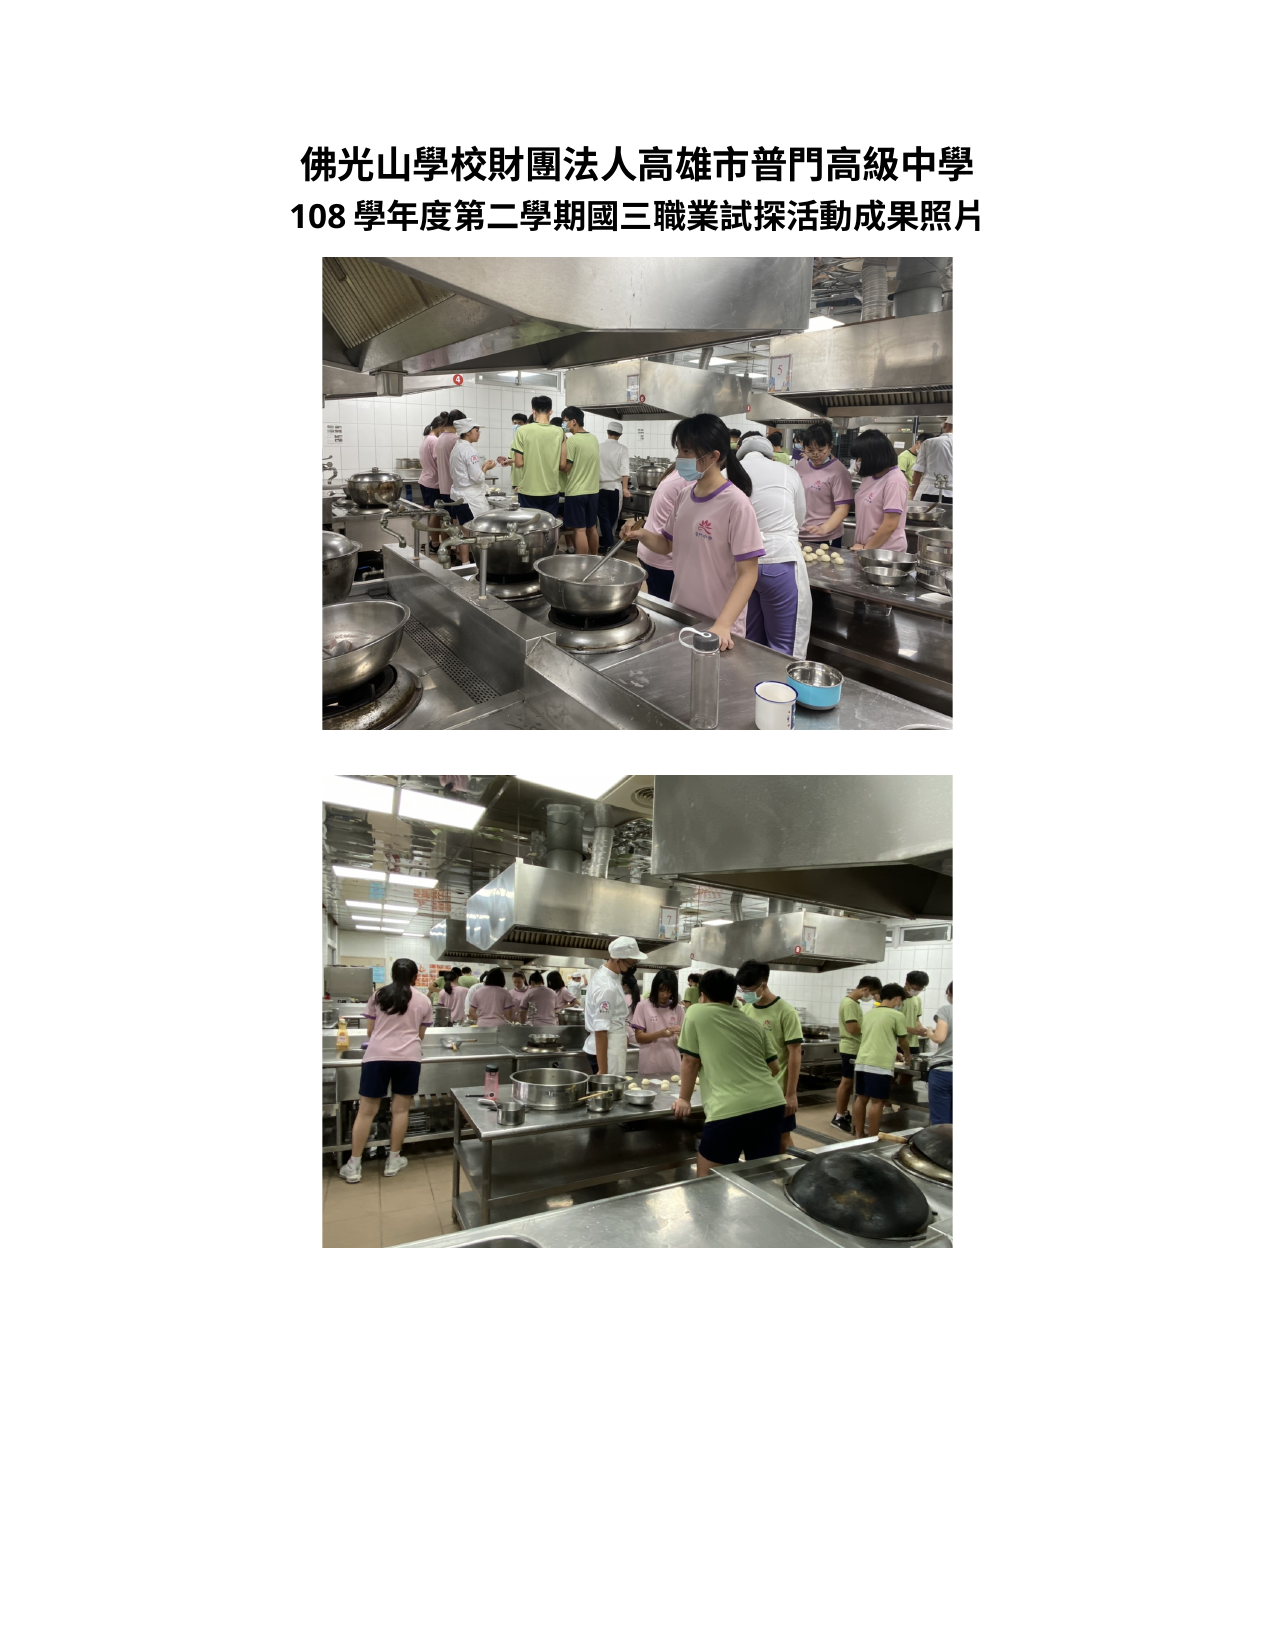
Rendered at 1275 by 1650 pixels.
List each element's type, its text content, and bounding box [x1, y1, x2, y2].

picture [322, 257, 953, 730]
text 佛光山學校財團法人高雄市普門高級中學 [135, 135, 1140, 189]
text 108學年度第二學期國三職業試探活動成果照片 [135, 189, 1140, 238]
picture [322, 775, 953, 1248]
